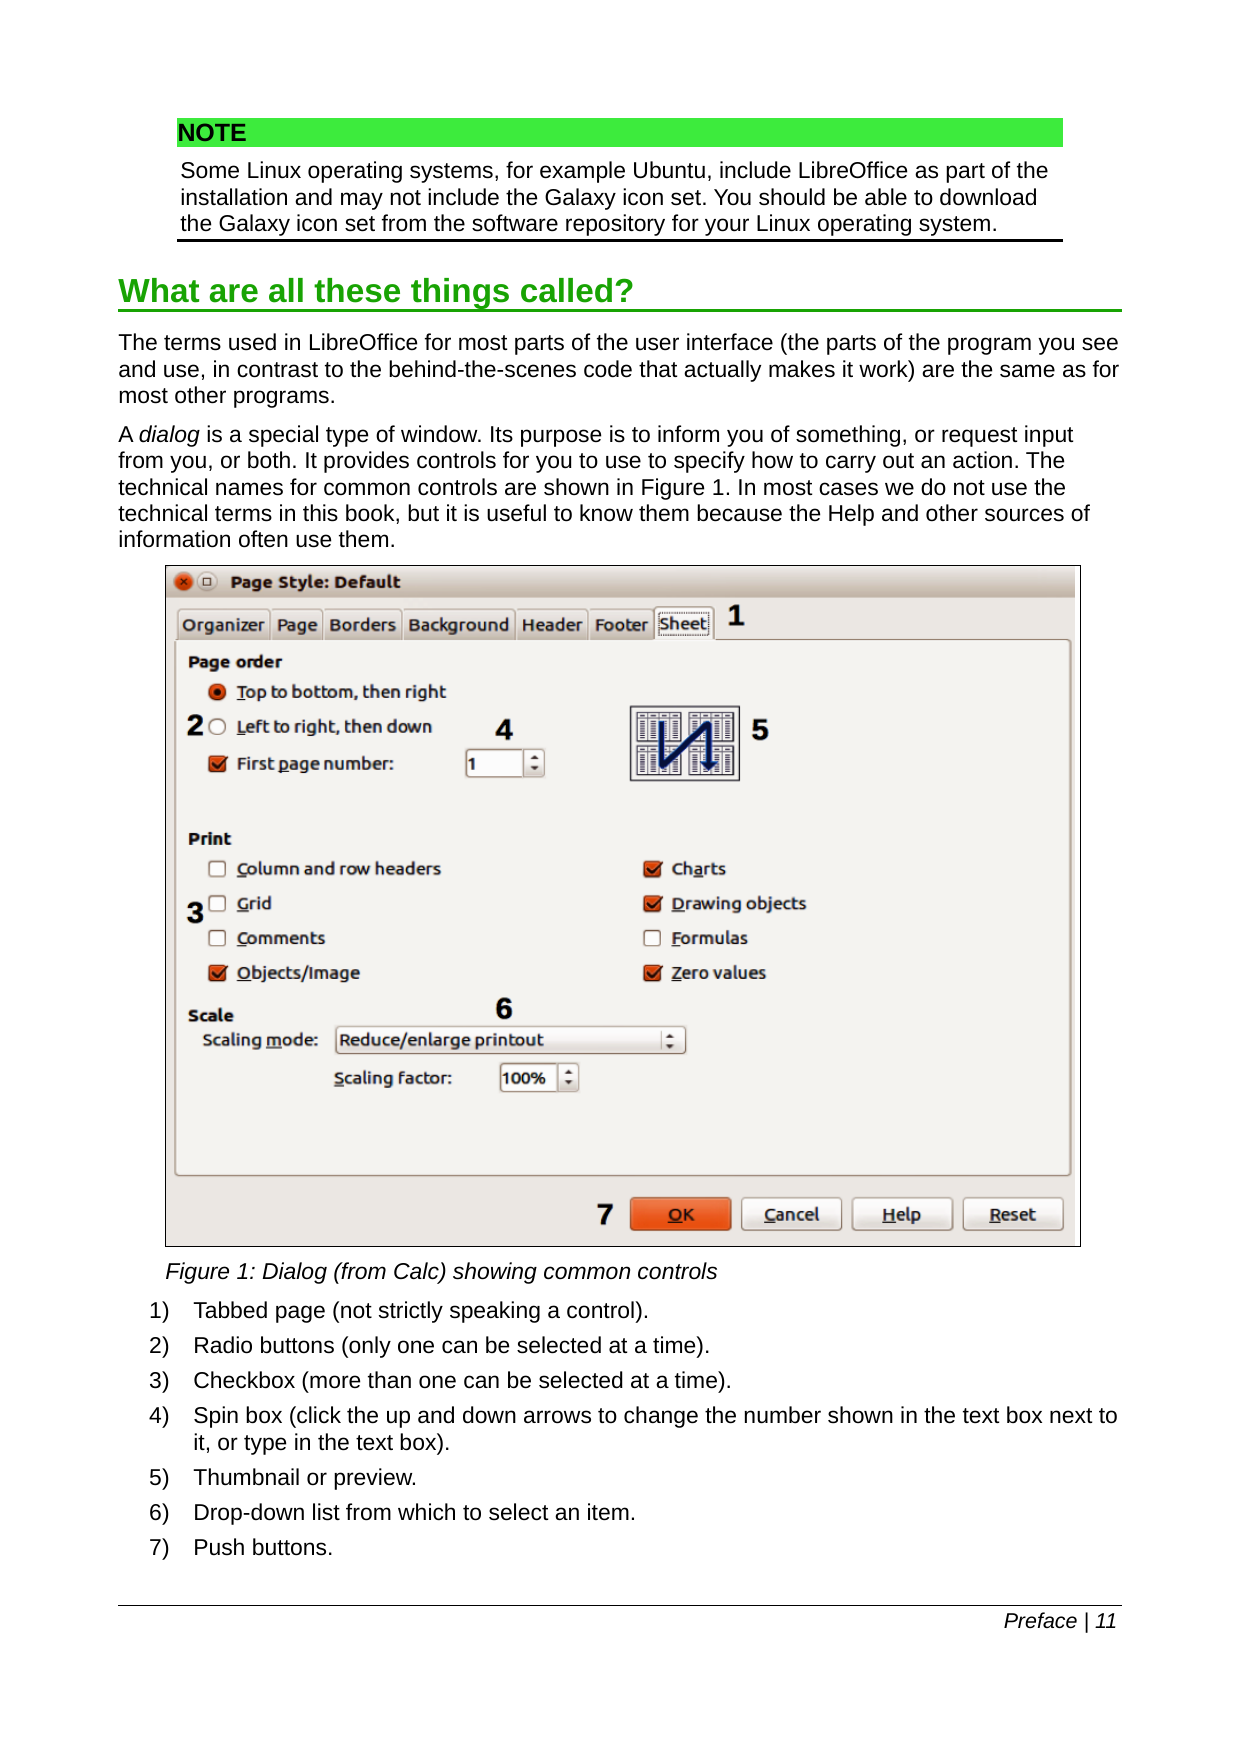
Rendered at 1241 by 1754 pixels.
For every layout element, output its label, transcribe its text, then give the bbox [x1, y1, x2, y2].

list Spin box (click the up and down arrows to change the number shown in the text box next to it, or type in the text box). [169, 1402, 1122, 1455]
list Radio buttons (only one can be selected at a time). [169, 1332, 1122, 1358]
text Some Linux operating systems, for example Ubuntu, include LibreOffice as part of the installation and may not include the Galaxy icon set. You should be able to download the Galaxy icon set from the software repository for your Linux operating system. [177, 154, 1063, 239]
text The terms used in LibreOffice for most parts of the user interface (the parts of the program you see and use, in contrast to the behind-the-scenes code that actually makes it work) are the same as for most other programs. [118, 329, 1122, 408]
subtitle What are all these things called? [118, 271, 1122, 309]
list Checkbox (more than one can be selected at a time). [169, 1367, 1122, 1393]
list Drop-down list from which to select an item. [169, 1499, 1122, 1525]
subtitle NOTE [177, 118, 1063, 147]
list Tabbed page (not strictly speaking a control). [169, 1297, 1122, 1323]
text Figure 1: Dialog (from Calc) showing common controls [165, 1258, 1075, 1285]
list Push buttons. [169, 1534, 1122, 1561]
text A dialog is a special type of window. Its purpose is to inform you of something, or request input from you, or both. It provides controls for you to use to specify how to carry out an action. The technical names for common controls are shown in Figure 1. In most cases we do not use the technical terms in this book, but it is useful to know them because the Help and other sources of information often use them. [118, 421, 1122, 553]
list Thumbnail or preview. [169, 1464, 1122, 1490]
picture [166, 566, 1075, 1246]
